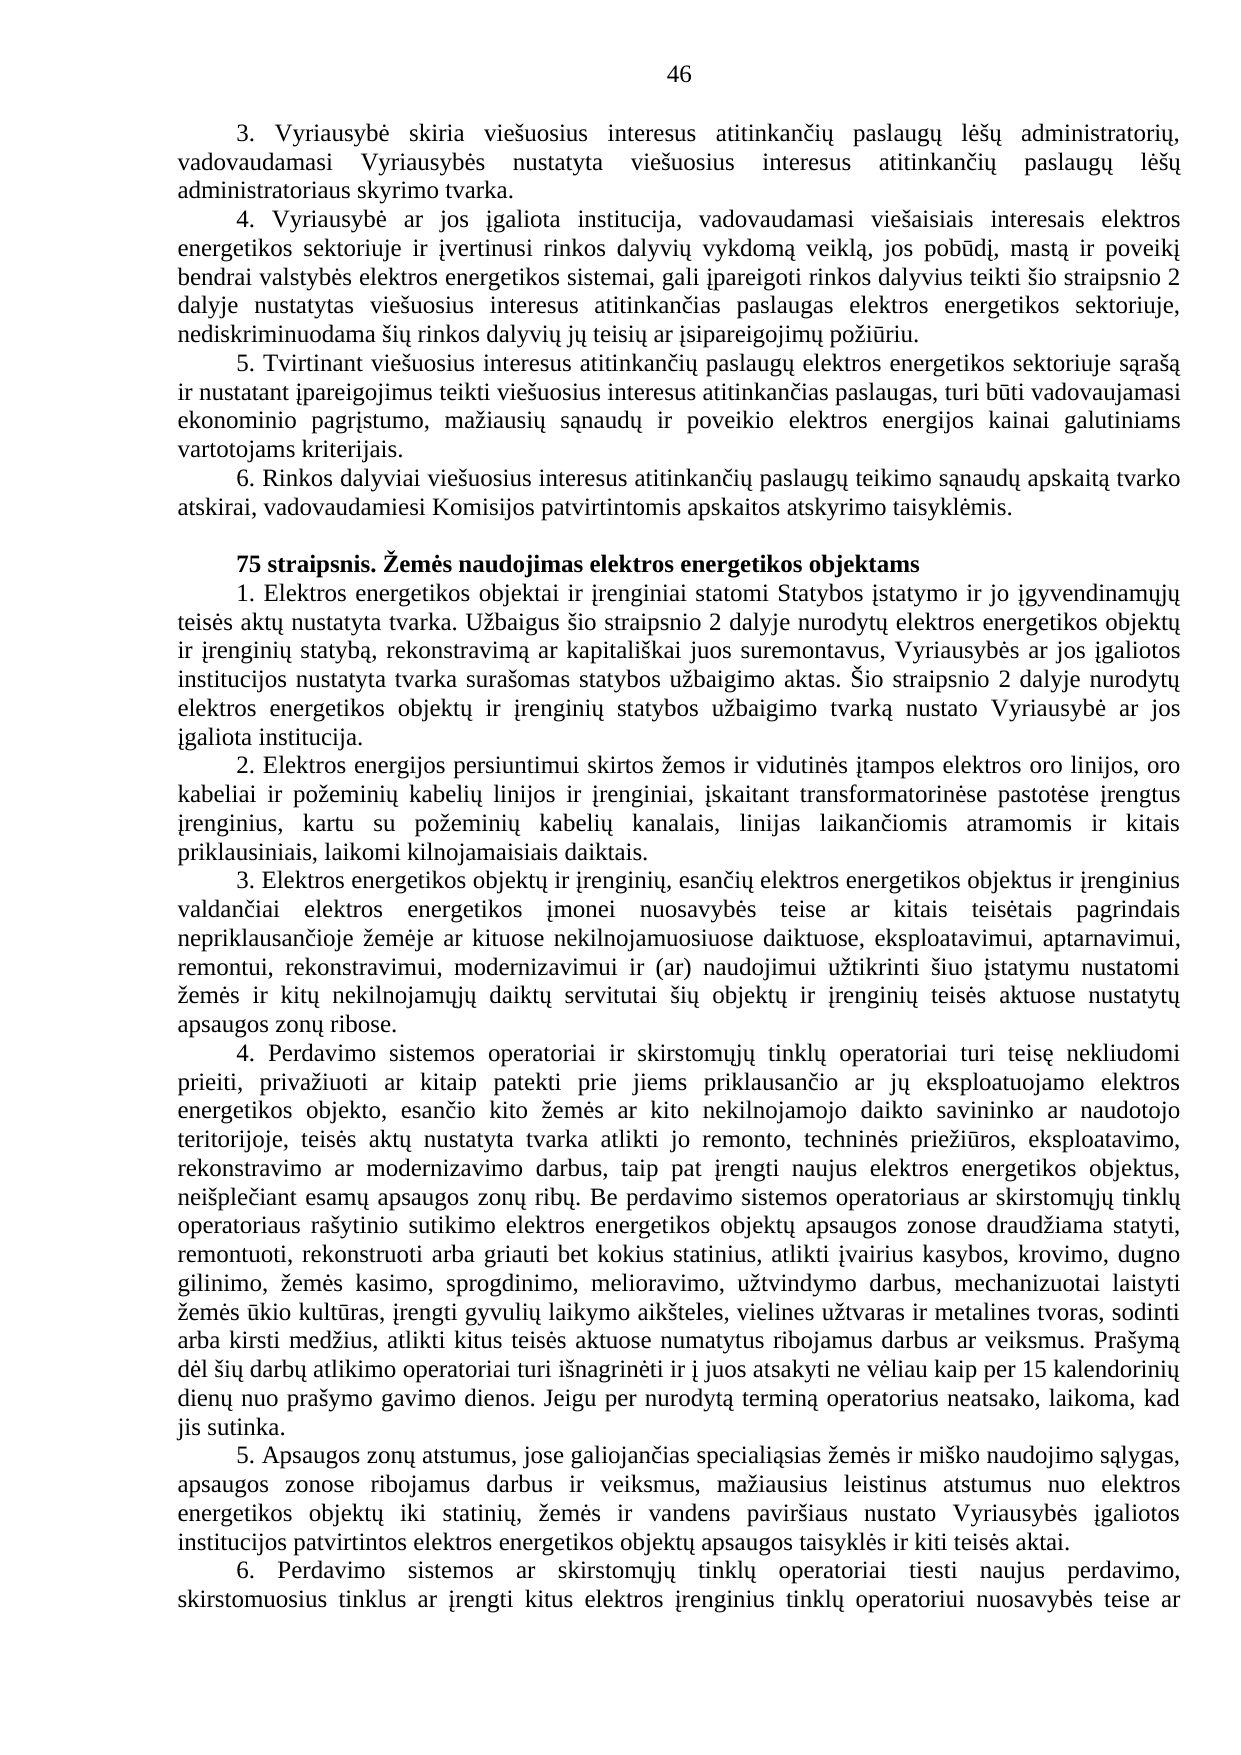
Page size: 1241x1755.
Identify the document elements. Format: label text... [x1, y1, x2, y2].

text 3. Vyriausybė skiria viešuosius interesus atitinkančių paslaugų lėšų administratorių, vadovaudamasi Vyriausybės nustatyta viešuosius interesus atitinkančių paslaugų lėšų administratoriaus skyrimo tvarka. [177, 118, 1181, 204]
text 2. Elektros energijos persiuntimui skirtos žemos ir vidutinės įtampos elektros oro linijos, oro kabeliai ir požeminių kabelių linijos ir įrenginiai, įskaitant transformatorinėse pastotėse įrengtus įrenginius, kartu su požeminių kabelių kanalais, linijas laikančiomis atramomis ir kitais priklausiniais, laikomi kilnojamaisiais daiktais. [177, 751, 1181, 866]
text 4. Vyriausybė ar jos įgaliota institucija, vadovaudamasi viešaisiais interesais elektros energetikos sektoriuje ir įvertinusi rinkos dalyvių vykdomą veiklą, jos pobūdį, mastą ir poveikį bendrai valstybės elektros energetikos sistemai, gali įpareigoti rinkos dalyvius teikti šio straipsnio 2 dalyje nustatytas viešuosius interesus atitinkančias paslaugas elektros energetikos sektoriuje, nediskriminuodama šių rinkos dalyvių jų teisių ar įsipareigojimų požiūriu. [177, 204, 1181, 348]
text 4. Perdavimo sistemos operatoriai ir skirstomųjų tinklų operatoriai turi teisę nekliudomi prieiti, privažiuoti ar kitaip patekti prie jiems priklausančio ar jų eksploatuojamo elektros energetikos objekto, esančio kito žemės ar kito nekilnojamojo daikto savininko ar naudotojo teritorijoje, teisės aktų nustatyta tvarka atlikti jo remonto, techninės priežiūros, eksploatavimo, rekonstravimo ar modernizavimo darbus, taip pat įrengti naujus elektros energetikos objektus, neišplečiant esamų apsaugos zonų ribų. Be perdavimo sistemos operatoriaus ar skirstomųjų tinklų operatoriaus rašytinio sutikimo elektros energetikos objektų apsaugos zonose draudžiama statyti, remontuoti, rekonstruoti arba griauti bet kokius statinius, atlikti įvairius kasybos, krovimo, dugno gilinimo, žemės kasimo, sprogdinimo, melioravimo, užtvindymo darbus, mechanizuotai laistyti žemės ūkio kultūras, įrengti gyvulių laikymo aikšteles, vielines užtvaras ir metalines tvoras, sodinti arba kirsti medžius, atlikti kitus teisės aktuose numatytus ribojamus darbus ar veiksmus. Prašymą dėl šių darbų atlikimo operatoriai turi išnagrinėti ir į juos atsakyti ne vėliau kaip per 15 kalendorinių dienų nuo prašymo gavimo dienos. Jeigu per nurodytą terminą operatorius neatsako, laikoma, kad jis sutinka. [177, 1038, 1181, 1441]
text 75 straipsnis. Žemės naudojimas elektros energetikos objektams [177, 549, 1181, 578]
text 6. Perdavimo sistemos ar skirstomųjų tinklų operatoriai tiesti naujus perdavimo, skirstomuosius tinklus ar įrengti kitus elektros įrenginius tinklų operatoriui nuosavybės teise ar [177, 1556, 1181, 1613]
text 1. Elektros energetikos objektai ir įrenginiai statomi Statybos įstatymo ir jo įgyvendinamųjų teisės aktų nustatyta tvarka. Užbaigus šio straipsnio 2 dalyje nurodytų elektros energetikos objektų ir įrenginių statybą, rekonstravimą ar kapitališkai juos suremontavus, Vyriausybės ar jos įgaliotos institucijos nustatyta tvarka surašomas statybos užbaigimo aktas. Šio straipsnio 2 dalyje nurodytų elektros energetikos objektų ir įrenginių statybos užbaigimo tvarką nustato Vyriausybė ar jos įgaliota institucija. [177, 578, 1181, 751]
text 6. Rinkos dalyviai viešuosius interesus atitinkančių paslaugų teikimo sąnaudų apskaitą tvarko atskirai, vadovaudamiesi Komisijos patvirtintomis apskaitos atskyrimo taisyklėmis. [177, 463, 1181, 521]
text 5. Apsaugos zonų atstumus, jose galiojančias specialiąsias žemės ir miško naudojimo sąlygas, apsaugos zonose ribojamus darbus ir veiksmus, mažiausius leistinus atstumus nuo elektros energetikos objektų iki statinių, žemės ir vandens paviršiaus nustato Vyriausybės įgaliotos institucijos patvirtintos elektros energetikos objektų apsaugos taisyklės ir kiti teisės aktai. [177, 1441, 1181, 1556]
text 5. Tvirtinant viešuosius interesus atitinkančių paslaugų elektros energetikos sektoriuje sąrašą ir nustatant įpareigojimus teikti viešuosius interesus atitinkančias paslaugas, turi būti vadovaujamasi ekonominio pagrįstumo, mažiausių sąnaudų ir poveikio elektros energijos kainai galutiniams vartotojams kriterijais. [177, 348, 1181, 463]
text 3. Elektros energetikos objektų ir įrenginių, esančių elektros energetikos objektus ir įrenginius valdančiai elektros energetikos įmonei nuosavybės teise ar kitais teisėtais pagrindais nepriklausančioje žemėje ar kituose nekilnojamuosiuose daiktuose, eksploatavimui, aptarnavimui, remontui, rekonstravimui, modernizavimui ir (ar) naudojimui užtikrinti šiuo įstatymu nustatomi žemės ir kitų nekilnojamųjų daiktų servitutai šių objektų ir įrenginių teisės aktuose nustatytų apsaugos zonų ribose. [177, 866, 1181, 1038]
